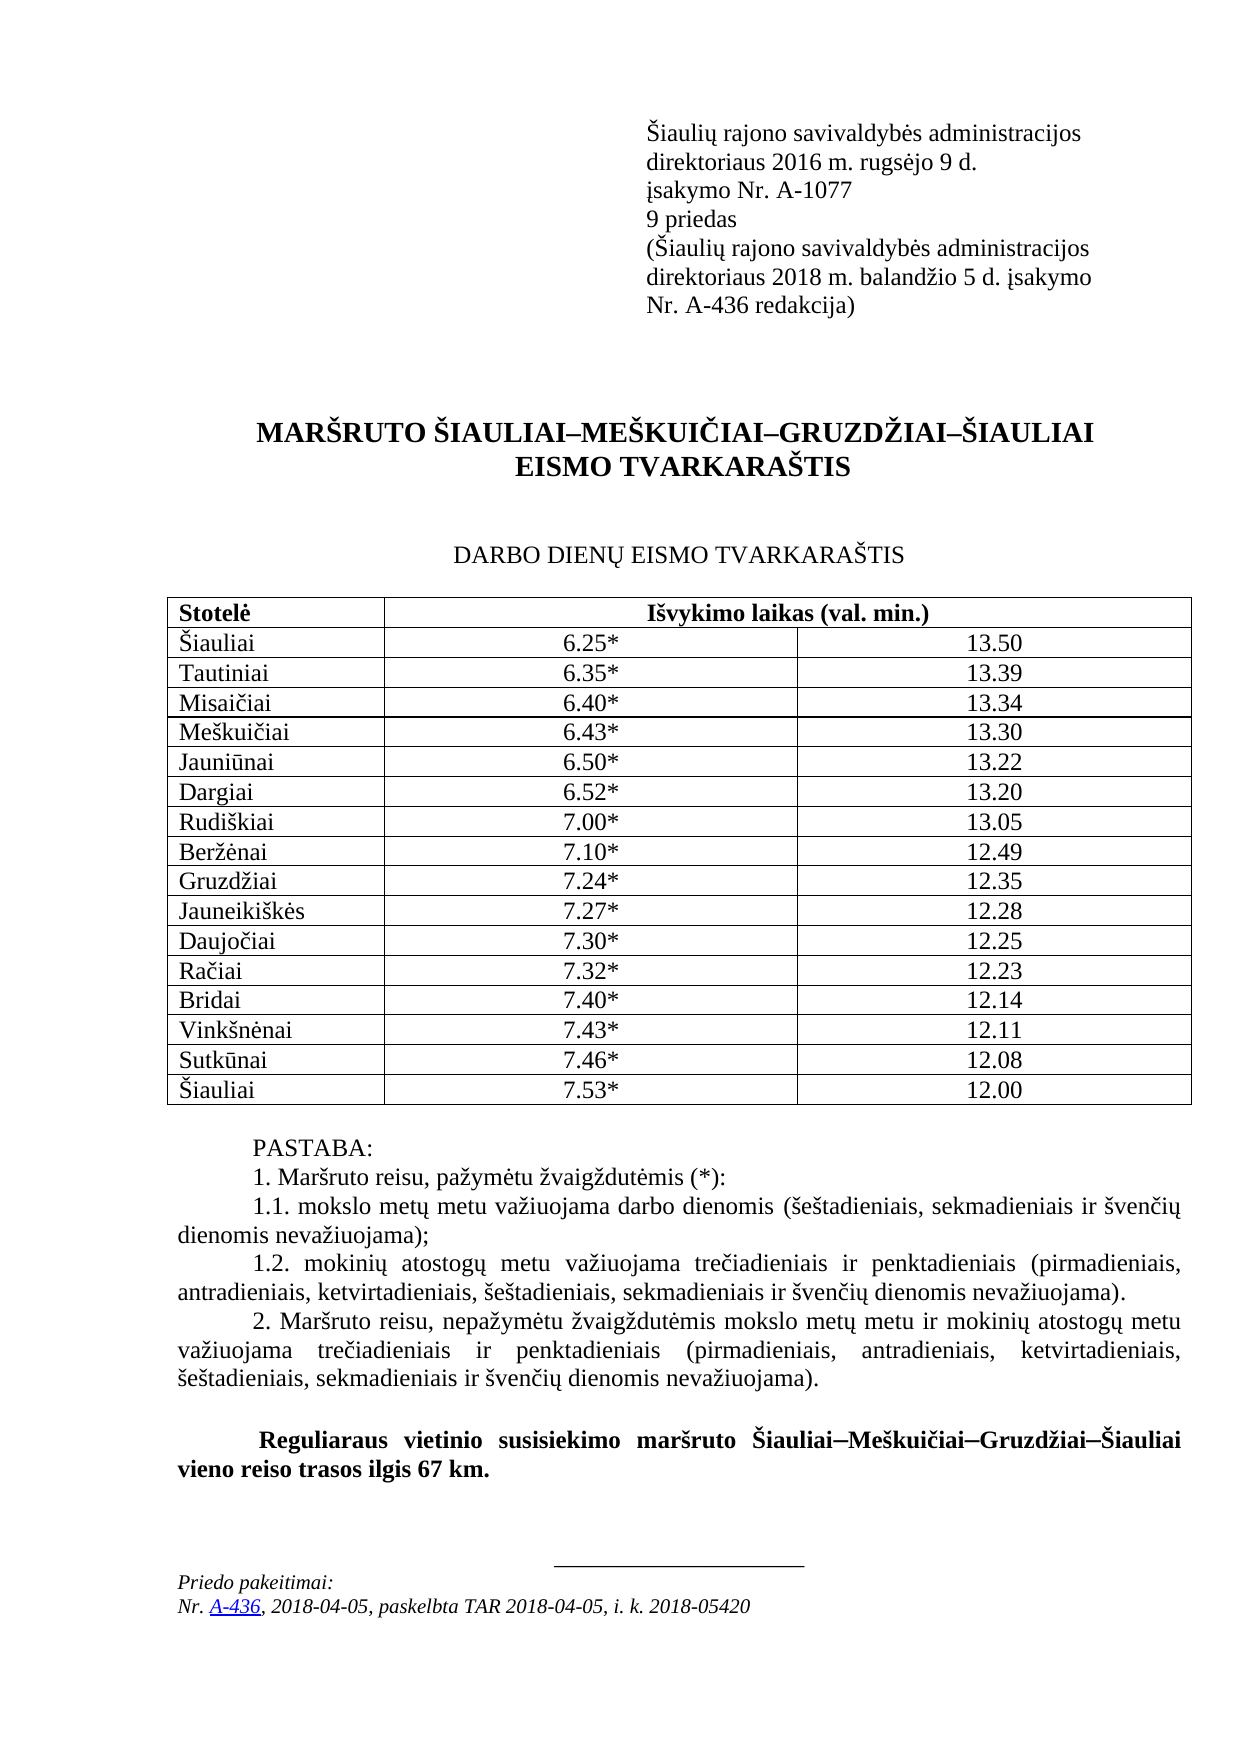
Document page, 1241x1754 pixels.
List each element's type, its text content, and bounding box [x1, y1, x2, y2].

table_cell Šiauliai [168, 628, 384, 657]
table_cell Vinkšnėnai [168, 1015, 384, 1044]
text ____________________ [177, 1541, 1181, 1569]
text direktoriaus 2018 m. balandžio 5 d. įsakymo [646, 262, 1181, 291]
table_cell 12.49 [798, 837, 1191, 865]
table_cell 6.35* [385, 658, 797, 687]
text Nr. A-436 redakcija) [646, 291, 1181, 319]
text 1.2. mokinių atostogų metu važiuojama trečiadieniais ir penktadieniais (pirmadieniais, antradieniais, ketvirtadieniais, šeštadieniais, sekmadieniais ir švenčių dienomis nevažiuojama). [177, 1248, 1181, 1306]
table_cell Beržėnai [168, 837, 384, 865]
table_cell 13.20 [798, 777, 1191, 806]
table_cell Dargiai [168, 777, 384, 806]
table_cell Šiauliai [168, 1075, 384, 1104]
text MARŠRUTO ŠIAULIAI–MEŠKUIČIAI–GRUZDŽIAI–ŠIAULIAI [177, 415, 1181, 449]
table_cell 13.05 [798, 807, 1191, 836]
table_cell Jauneikiškės [168, 896, 384, 925]
table_cell 13.34 [798, 688, 1191, 716]
table_header Išvykimo laikas (val. min.) [385, 598, 1191, 627]
text direktoriaus 2016 m. rugsėjo 9 d. [646, 147, 1181, 176]
table_cell Gruzdžiai [168, 866, 384, 895]
table_cell Jauniūnai [168, 747, 384, 776]
table_cell 7.46* [385, 1045, 797, 1074]
table_cell 13.50 [798, 628, 1191, 657]
table_cell 6.43* [385, 718, 797, 746]
table_cell 6.52* [385, 777, 797, 806]
text (Šiaulių rajono savivaldybės administracijos [646, 233, 1181, 262]
table_cell 13.30 [798, 718, 1191, 746]
table_cell 7.27* [385, 896, 797, 925]
table_cell 12.00 [798, 1075, 1191, 1104]
text Nr. A-436, 2018-04-05, paskelbta TAR 2018-04-05, i. k. 2018-05420 [177, 1594, 1181, 1618]
table_cell Meškuičiai [168, 718, 384, 746]
table_cell 13.39 [798, 658, 1191, 687]
table_cell Bridai [168, 986, 384, 1014]
table_cell 7.10* [385, 837, 797, 865]
table_cell 12.28 [798, 896, 1191, 925]
table_cell 6.40* [385, 688, 797, 716]
table_cell Misaičiai [168, 688, 384, 716]
text 9 priedas [646, 204, 1181, 233]
table_cell 12.14 [798, 986, 1191, 1014]
table_cell 13.22 [798, 747, 1191, 776]
text Priedo pakeitimai: [177, 1569, 1181, 1594]
table_cell 7.24* [385, 866, 797, 895]
table_cell Tautiniai [168, 658, 384, 687]
text DARBO DIENŲ EISMO TVARKARAŠTIS [177, 540, 1181, 568]
table_cell 12.23 [798, 956, 1191, 984]
table_cell 7.30* [385, 926, 797, 955]
table_cell 7.43* [385, 1015, 797, 1044]
table_cell 12.11 [798, 1015, 1191, 1044]
text įsakymo Nr. A-1077 [646, 176, 1181, 204]
table_header Stotelė [168, 598, 384, 627]
text EISMO TVARKARAŠTIS [177, 449, 1181, 482]
text 1. Maršruto reisu, pažymėtu žvaigždutėmis (*): [177, 1162, 1181, 1191]
text 1.1. mokslo metų metu važiuojama darbo dienomis (šeštadieniais, sekmadieniais ir švenčių dienomis nevažiuojama); [177, 1191, 1181, 1248]
table_cell 12.25 [798, 926, 1191, 955]
table_cell Račiai [168, 956, 384, 984]
table_cell Daujočiai [168, 926, 384, 955]
text PASTABA: [177, 1133, 1181, 1162]
table_cell 7.53* [385, 1075, 797, 1104]
table_cell 6.50* [385, 747, 797, 776]
table_cell Rudiškiai [168, 807, 384, 836]
table_cell 7.00* [385, 807, 797, 836]
table_cell 12.35 [798, 866, 1191, 895]
text Reguliaraus vietinio susisiekimo maršruto Šiauliai–Meškuičiai–Gruzdžiai–Šiauliai vieno reiso trasos ilgis 67 km. [177, 1421, 1181, 1483]
table_cell Sutkūnai [168, 1045, 384, 1074]
text Šiaulių rajono savivaldybės administracijos [646, 118, 1181, 147]
table_cell 7.40* [385, 986, 797, 1014]
text 2. Maršruto reisu, nepažymėtu žvaigždutėmis mokslo metų metu ir mokinių atostogų metu važiuojama trečiadieniais ir penktadieniais (pirmadieniais, antradieniais, ketvirtadieniais, šeštadieniais, sekmadieniais ir švenčių dienomis nevažiuojama). [177, 1306, 1181, 1392]
table_cell 12.08 [798, 1045, 1191, 1074]
table_cell 6.25* [385, 628, 797, 657]
table_cell 7.32* [385, 956, 797, 984]
